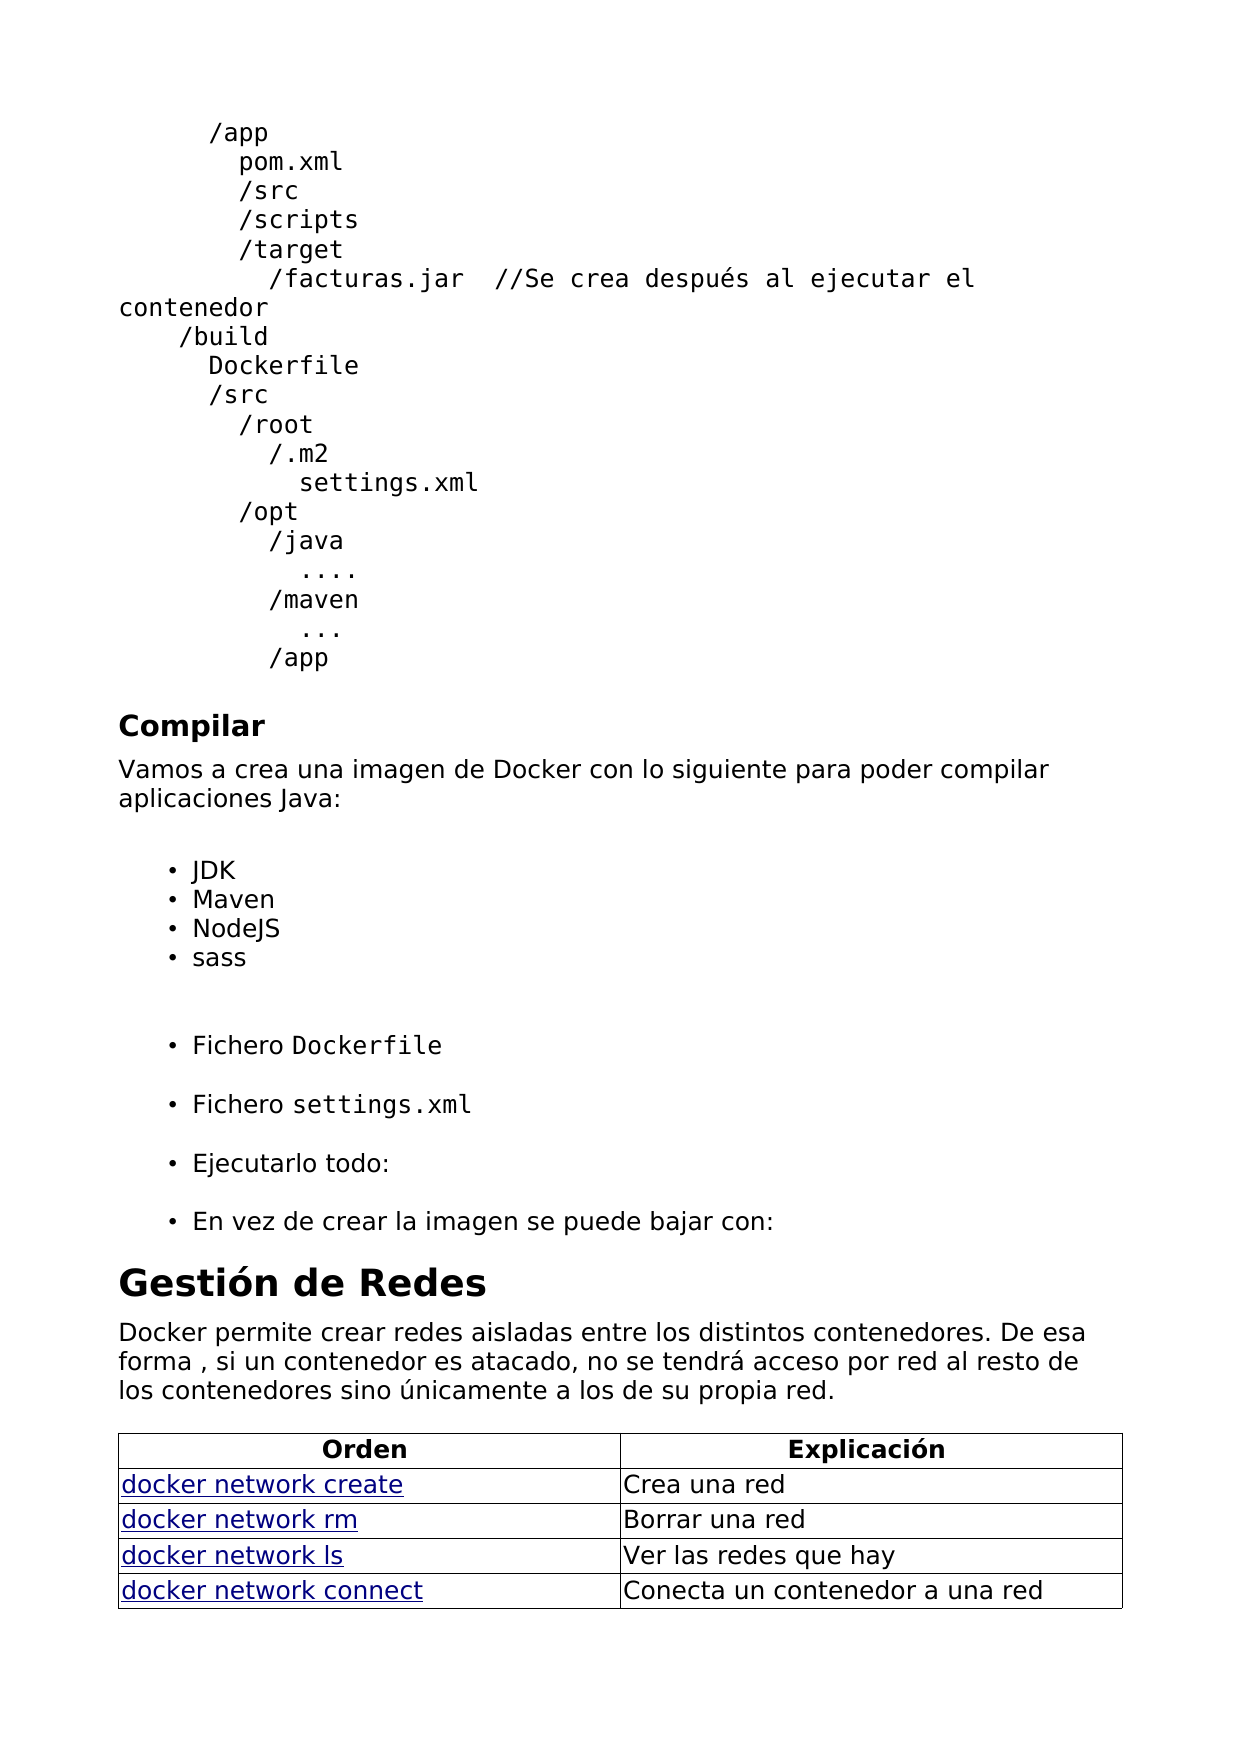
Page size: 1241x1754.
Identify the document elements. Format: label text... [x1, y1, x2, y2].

table_header Orden [119, 1434, 620, 1468]
text Docker permite crear redes aisladas entre los distintos contenedores. De esa forma , si un contenedor es atacado, no se tendrá acceso por red al resto de los contenedores sino únicamente a los de su propia red. [118, 1318, 1122, 1405]
list JDK [177, 856, 1122, 885]
list Fichero settings.xml [177, 1090, 1122, 1119]
table_cell Ver las redes que hay [621, 1539, 1122, 1573]
list Ejecutarlo todo: [177, 1149, 1122, 1178]
subtitle Compilar [118, 709, 1122, 743]
table_cell docker network connect [119, 1574, 620, 1608]
subtitle Gestión de Redes [118, 1262, 1122, 1305]
table_cell docker network rm [119, 1504, 620, 1538]
list Fichero Dockerfile [177, 1031, 1122, 1061]
table_header Explicación [621, 1434, 1122, 1468]
table_cell Crea una red [621, 1469, 1122, 1503]
table_cell docker network ls [119, 1539, 620, 1573]
list sass [177, 943, 1122, 972]
list En vez de crear la imagen se puede bajar con: [177, 1207, 1122, 1237]
list Maven [177, 885, 1122, 914]
table_cell Conecta un contenedor a una red [621, 1574, 1122, 1608]
table_cell docker network create [119, 1469, 620, 1503]
text /app pom.xml /src /scripts /target /facturas.jar //Se crea después al ejecutar el contenedor /build Dockerfile /src /root /.m2 settings.xml /opt /java .... /maven ... /app [118, 118, 1122, 672]
text Vamos a crea una imagen de Docker con lo siguiente para poder compilar aplicaciones Java: [118, 756, 1122, 814]
list NodeJS [177, 914, 1122, 943]
table_cell Borrar una red [621, 1504, 1122, 1538]
